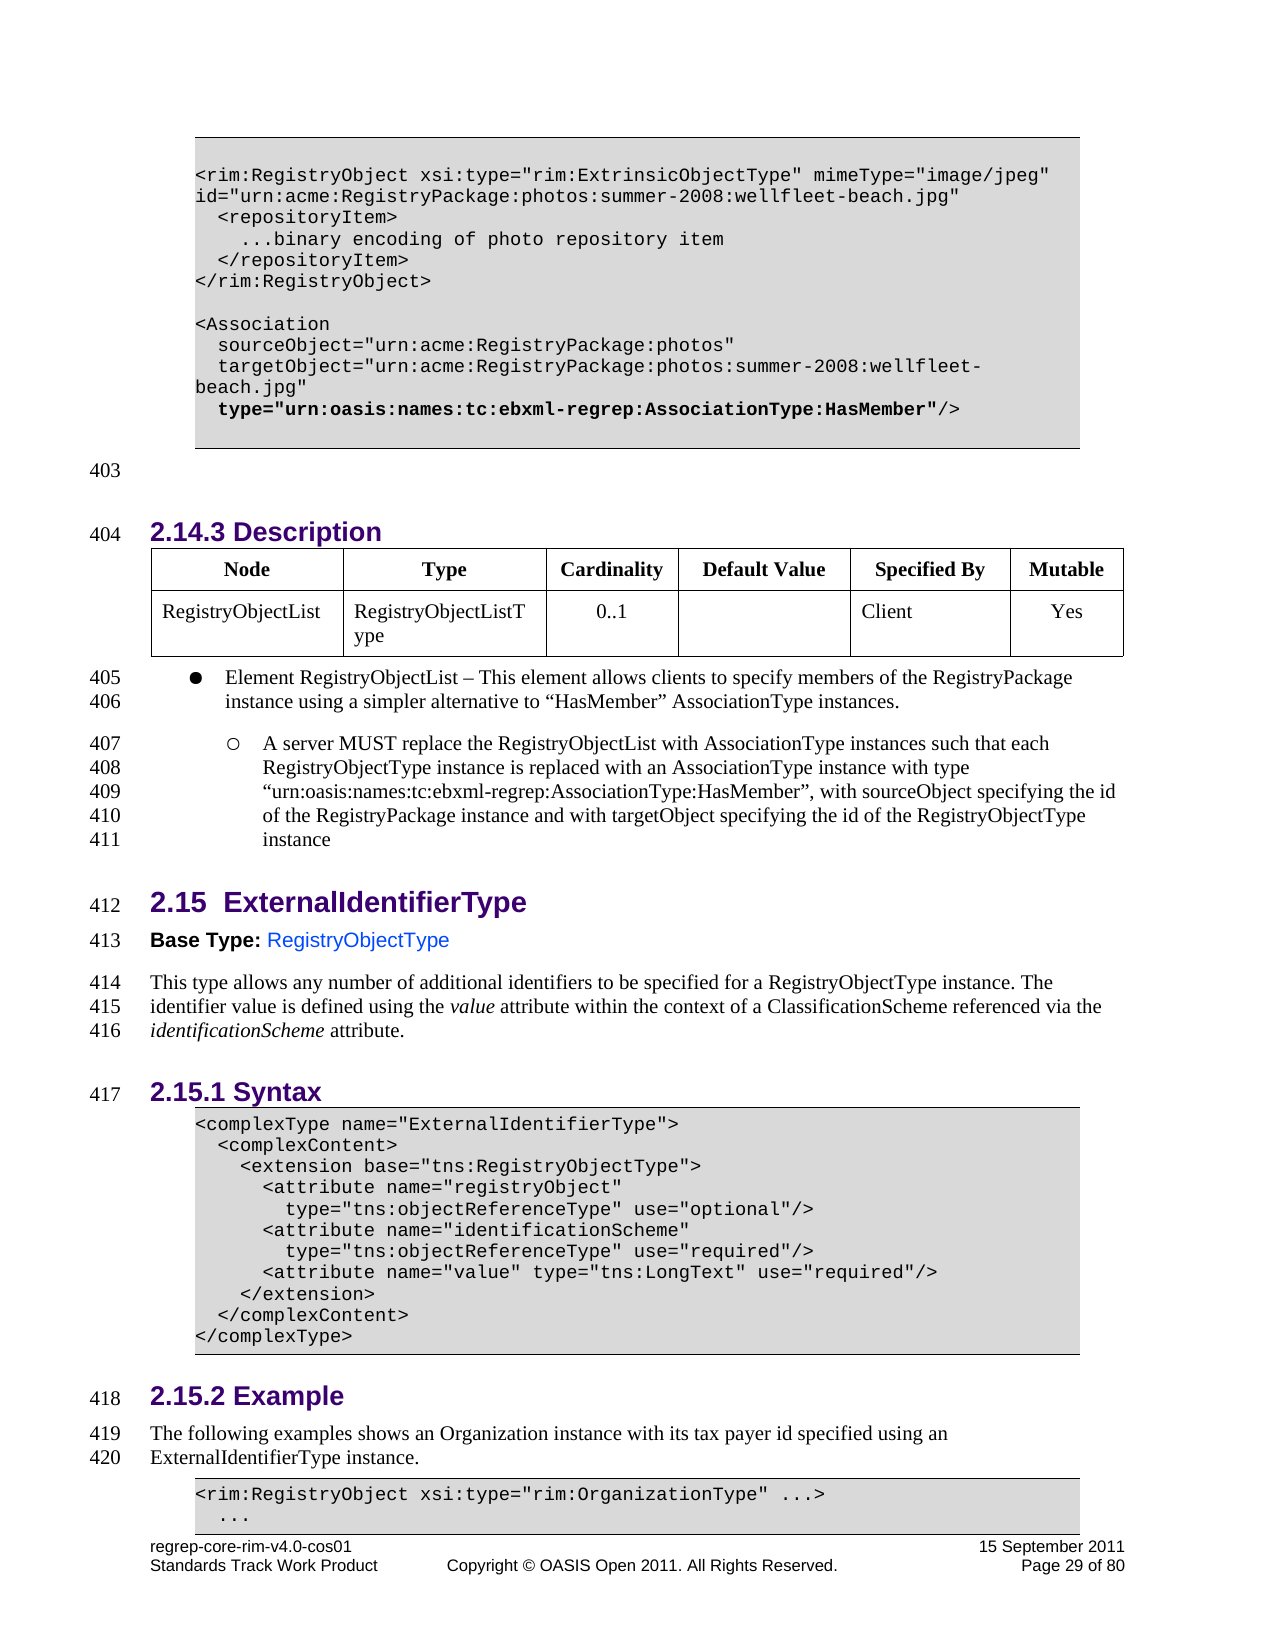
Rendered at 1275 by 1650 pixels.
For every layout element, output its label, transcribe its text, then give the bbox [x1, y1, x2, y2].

table_cell [679, 591, 850, 656]
table_header Cardinality [547, 549, 678, 590]
text type="urn:oasis:names:tc:ebxml-regrep:AssociationType:HasMember"/> [195, 392, 1080, 413]
table_cell RegistryObjectListType [344, 591, 546, 656]
table_header Mutable [1011, 549, 1123, 590]
table_header Type [344, 549, 546, 590]
text type="tns:objectReferenceType" use="required"/> [195, 1234, 1080, 1256]
text sourceObject="urn:acme:RegistryPackage:photos" [195, 328, 1080, 350]
table_header Default Value [679, 549, 850, 590]
text </rim:RegistryObject> [195, 265, 1080, 286]
subtitle Syntax [150, 1076, 1125, 1107]
list A server MUST replace the RegistryObjectList with AssociationType instances such that each RegistryObjectType instance is replaced with an AssociationType instance with type “urn:oasis:names:tc:ebxml-regrep:AssociationType:HasMember”, with sourceObject specifying the id of the RegistryPackage instance and with targetObject specifying the id of the RegistryObjectType instance [225, 731, 1125, 851]
table_cell RegistryObjectList [152, 591, 343, 656]
text <rim:RegistryObject xsi:type="rim:ExtrinsicObjectType" mimeType="image/jpeg" id="urn:acme:RegistryPackage:photos:summer-2008:wellfleet-beach.jpg" [195, 158, 1080, 201]
text <repositoryItem> [195, 201, 1080, 222]
text <attribute name="identificationScheme" [195, 1213, 1080, 1234]
text <rim:RegistryObject xsi:type="rim:OrganizationType" ...> [195, 1479, 1080, 1499]
subtitle Description [150, 516, 1125, 548]
text The following examples shows an Organization instance with its tax payer id specified using an ExternalIdentifierType instance. [150, 1421, 1125, 1469]
text ... [195, 1499, 1080, 1534]
text <extension base="tns:RegistryObjectType"> [195, 1149, 1080, 1171]
text <attribute name="registryObject" [195, 1171, 1080, 1192]
text </repositoryItem> [195, 243, 1080, 265]
subtitle Example [150, 1380, 1125, 1412]
table_header Specified By [851, 549, 1010, 590]
text targetObject="urn:acme:RegistryPackage:photos:summer-2008:wellfleet-beach.jpg" [195, 350, 1080, 392]
table_cell Client [851, 591, 1010, 656]
text <attribute name="value" type="tns:LongText" use="required"/> [195, 1256, 1080, 1277]
text </complexType> [195, 1319, 1080, 1354]
text <complexContent> [195, 1128, 1080, 1149]
text </extension> [195, 1277, 1080, 1298]
table_cell 0..1 [547, 591, 678, 656]
table_header Node [152, 549, 343, 590]
text <Association [195, 307, 1080, 328]
table_cell Yes [1011, 591, 1123, 656]
text This type allows any number of additional identifiers to be specified for a RegistryObjectType instance. The identifier value is defined using the value attribute within the context of a ClassificationScheme referenced via the identificationScheme attribute. [150, 969, 1125, 1042]
subtitle ExternalIdentifierType [150, 885, 1125, 919]
text ...binary encoding of photo repository item [195, 222, 1080, 243]
list Element RegistryObjectList – This element allows clients to specify members of the RegistryPackage instance using a simpler alternative to “HasMember” AssociationType instances. [187, 665, 1125, 713]
text type="tns:objectReferenceType" use="optional"/> [195, 1192, 1080, 1213]
text <complexType name="ExternalIdentifierType"> [195, 1108, 1080, 1128]
text </complexContent> [195, 1298, 1080, 1319]
text Base Type: RegistryObjectType [150, 928, 1125, 952]
